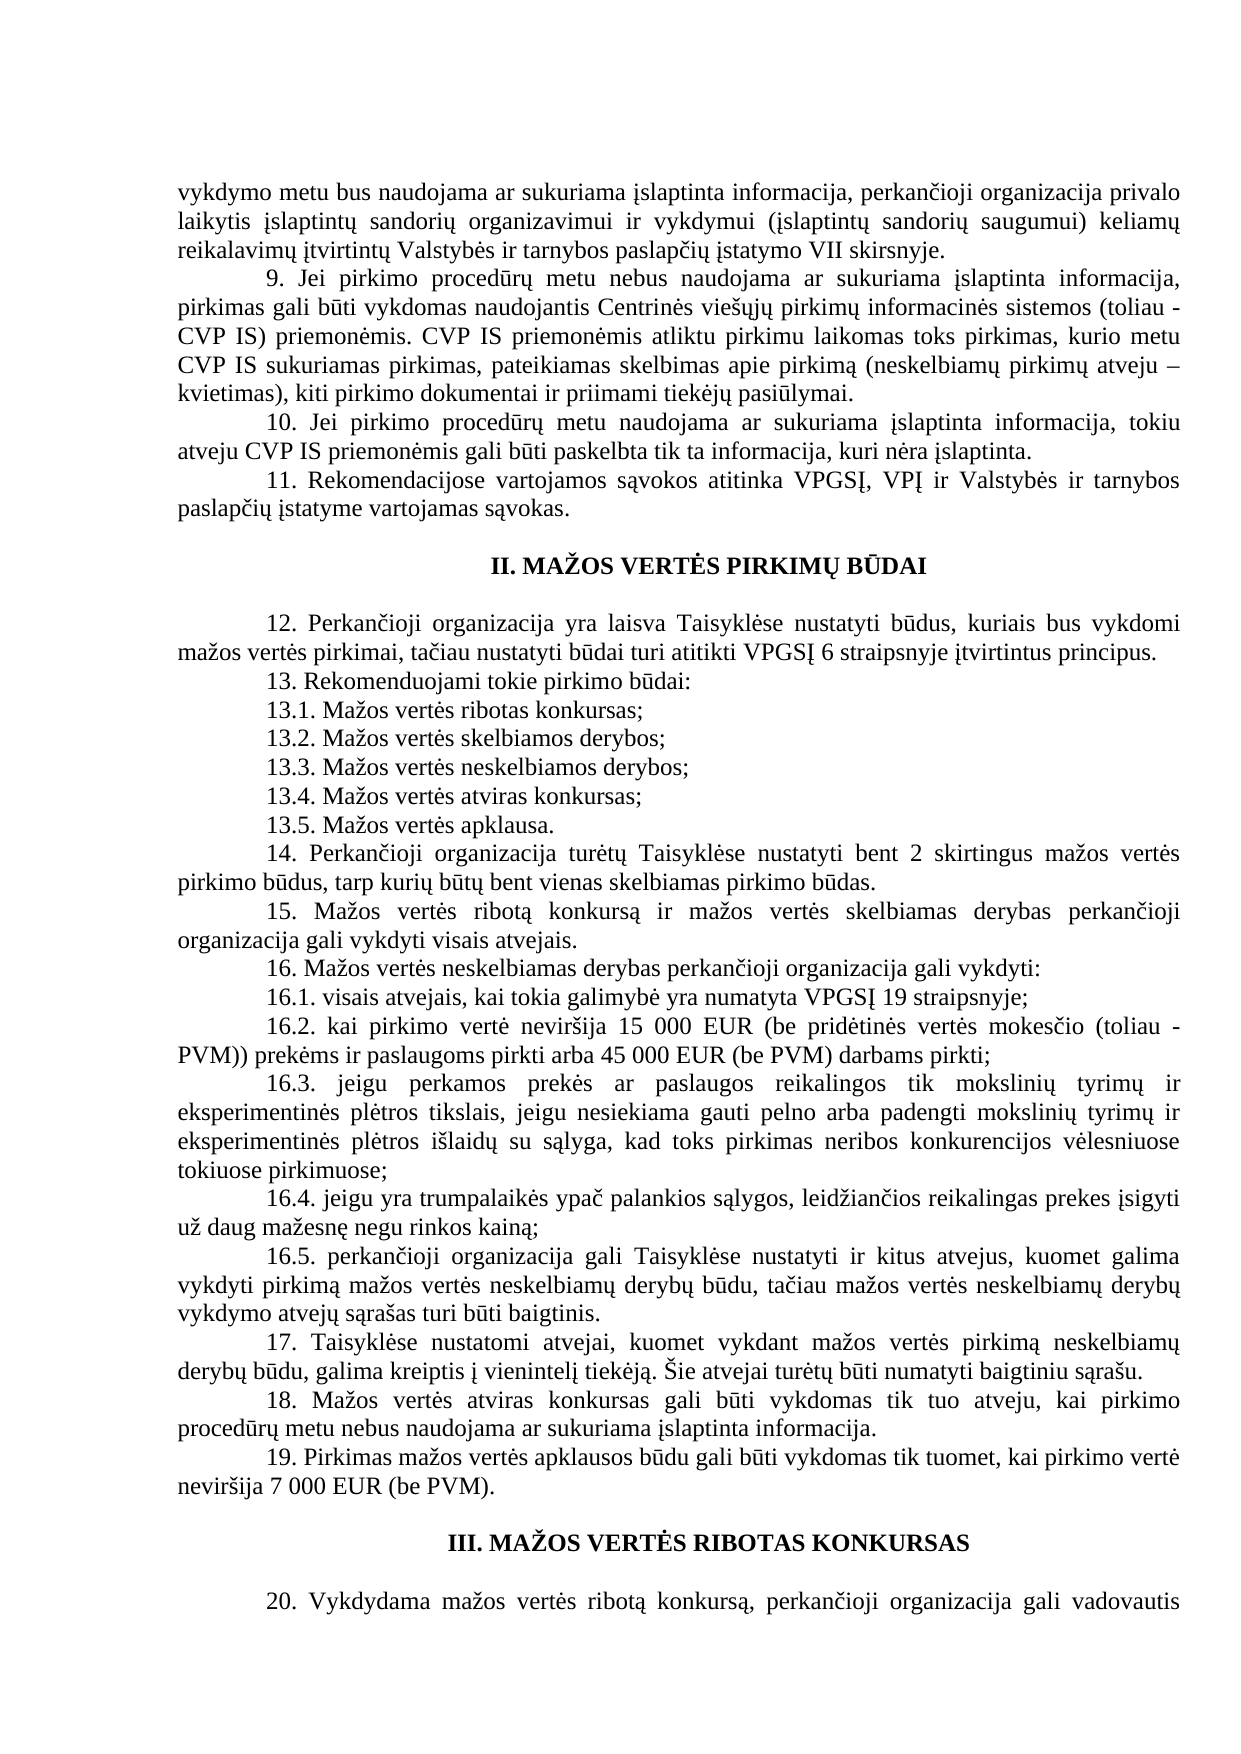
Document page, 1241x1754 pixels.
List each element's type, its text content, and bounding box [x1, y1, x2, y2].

text vykdymo metu bus naudojama ar sukuriama įslaptinta informacija, perkančioji organizacija privalo laikytis įslaptintų sandorių organizavimui ir vykdymui (įslaptintų sandorių saugumui) keliamų reikalavimų įtvirtintų Valstybės ir tarnybos paslapčių įstatymo VII skirsnyje. [177, 177, 1181, 263]
text 15. Mažos vertės ribotą konkursą ir mažos vertės skelbiamas derybas perkančioji organizacija gali vykdyti visais atvejais. [177, 896, 1181, 953]
text II. Mažos vertės PIRKIMŲ BŪDAI [177, 551, 1181, 580]
text 13.4. Mažos vertės atviras konkursas; [177, 781, 1181, 810]
text 13.3. Mažos vertės neskelbiamos derybos; [177, 752, 1181, 781]
text 16.3. jeigu perkamos prekės ar paslaugos reikalingos tik mokslinių tyrimų ir eksperimentinės plėtros tikslais, jeigu nesiekiama gauti pelno arba padengti mokslinių tyrimų ir eksperimentinės plėtros išlaidų su sąlyga, kad toks pirkimas neribos konkurencijos vėlesniuose tokiuose pirkimuose; [177, 1068, 1181, 1183]
text 18. Mažos vertės atviras konkursas gali būti vykdomas tik tuo atveju, kai pirkimo procedūrų metu nebus naudojama ar sukuriama įslaptinta informacija. [177, 1385, 1181, 1442]
text 19. Pirkimas mažos vertės apklausos būdu gali būti vykdomas tik tuomet, kai pirkimo vertė neviršija 7 000 EUR (be PVM). [177, 1442, 1181, 1500]
text 13. Rekomenduojami tokie pirkimo būdai: [177, 666, 1181, 695]
text 11. Rekomendacijose vartojamos sąvokos atitinka VPGSĮ, VPĮ ir Valstybės ir tarnybos paslapčių įstatyme vartojamas sąvokas. [177, 465, 1181, 522]
text 14. Perkančioji organizacija turėtų Taisyklėse nustatyti bent 2 skirtingus mažos vertės pirkimo būdus, tarp kurių būtų bent vienas skelbiamas pirkimo būdas. [177, 838, 1181, 896]
text 16.2. kai pirkimo vertė neviršija 15 000 EUR (be pridėtinės vertės mokesčio (toliau - PVM)) prekėms ir paslaugoms pirkti arba 45 000 EUR (be PVM) darbams pirkti; [177, 1011, 1181, 1068]
text 16.5. perkančioji organizacija gali Taisyklėse nustatyti ir kitus atvejus, kuomet galima vykdyti pirkimą mažos vertės neskelbiamų derybų būdu, tačiau mažos vertės neskelbiamų derybų vykdymo atvejų sąrašas turi būti baigtinis. [177, 1241, 1181, 1327]
text 13.2. Mažos vertės skelbiamos derybos; [177, 723, 1181, 752]
text III. Mažos vertės ribotas konkursas [177, 1528, 1181, 1557]
text 9. Jei pirkimo procedūrų metu nebus naudojama ar sukuriama įslaptinta informacija, pirkimas gali būti vykdomas naudojantis Centrinės viešųjų pirkimų informacinės sistemos (toliau - CVP IS) priemonėmis. CVP IS priemonėmis atliktu pirkimu laikomas toks pirkimas, kurio metu CVP IS sukuriamas pirkimas, pateikiamas skelbimas apie pirkimą (neskelbiamų pirkimų atveju – kvietimas), kiti pirkimo dokumentai ir priimami tiekėjų pasiūlymai. [177, 263, 1181, 407]
text 12. Perkančioji organizacija yra laisva Taisyklėse nustatyti būdus, kuriais bus vykdomi mažos vertės pirkimai, tačiau nustatyti būdai turi atitikti VPGSĮ 6 straipsnyje įtvirtintus principus. [177, 608, 1181, 666]
text 16. Mažos vertės neskelbiamas derybas perkančioji organizacija gali vykdyti: [177, 953, 1181, 982]
text 10. Jei pirkimo procedūrų metu naudojama ar sukuriama įslaptinta informacija, tokiu atveju CVP IS priemonėmis gali būti paskelbta tik ta informacija, kuri nėra įslaptinta. [177, 407, 1181, 465]
text 17. Taisyklėse nustatomi atvejai, kuomet vykdant mažos vertės pirkimą neskelbiamų derybų būdu, galima kreiptis į vienintelį tiekėją. Šie atvejai turėtų būti numatyti baigtiniu sąrašu. [177, 1327, 1181, 1385]
text 16.1. visais atvejais, kai tokia galimybė yra numatyta VPGSĮ 19 straipsnyje; [177, 982, 1181, 1011]
text 16.4. jeigu yra trumpalaikės ypač palankios sąlygos, leidžiančios reikalingas prekes įsigyti už daug mažesnę negu rinkos kainą; [177, 1183, 1181, 1241]
text 13.5. Mažos vertės apklausa. [177, 810, 1181, 838]
text 20. Vykdydama mažos vertės ribotą konkursą, perkančioji organizacija gali vadovautis [177, 1586, 1181, 1615]
text 13.1. Mažos vertės ribotas konkursas; [177, 695, 1181, 723]
